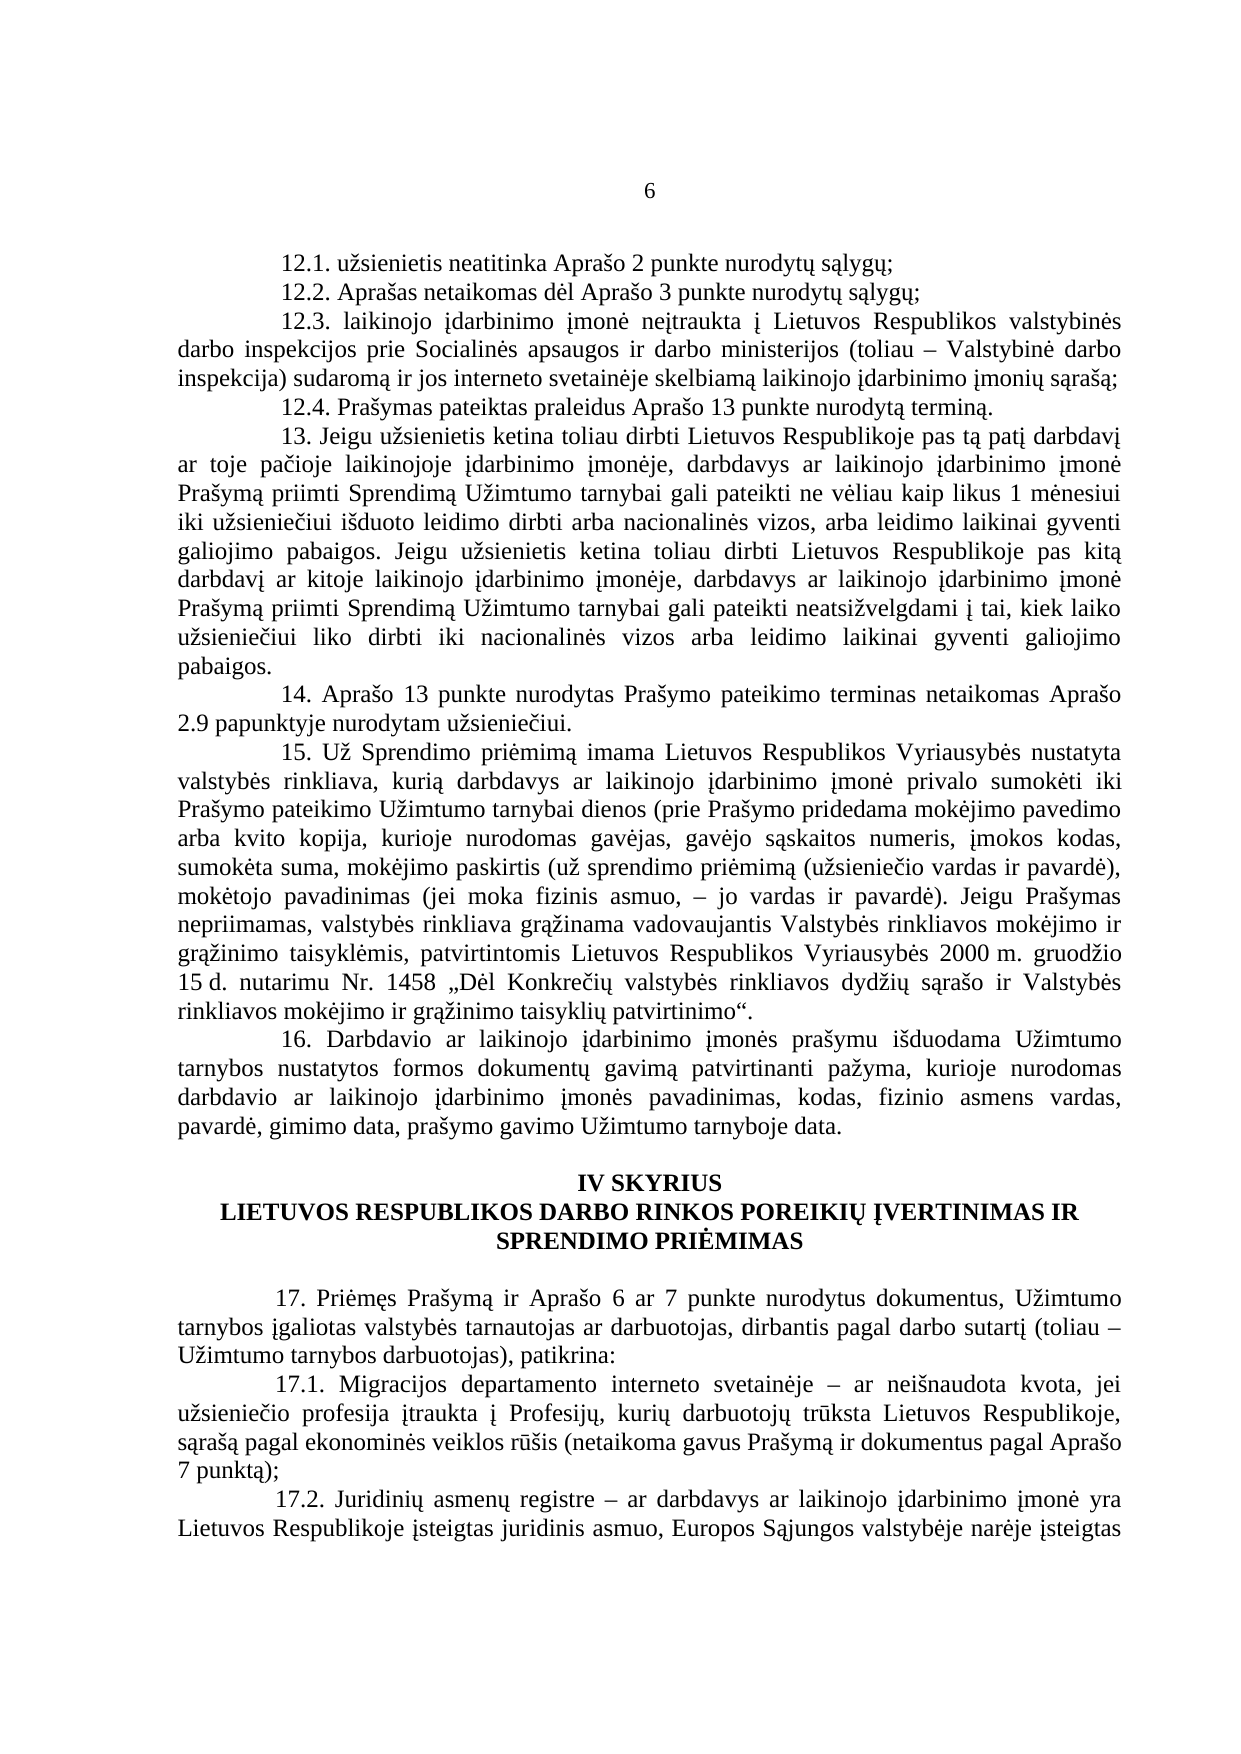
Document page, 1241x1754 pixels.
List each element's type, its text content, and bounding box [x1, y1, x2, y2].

text 13. Jeigu užsienietis ketina toliau dirbti Lietuvos Respublikoje pas tą patį darbdavį ar toje pačioje laikinojoje įdarbinimo įmonėje, darbdavys ar laikinojo įdarbinimo įmonė Prašymą priimti Sprendimą Užimtumo tarnybai gali pateikti ne vėliau kaip likus 1 mėnesiui iki užsieniečiui išduoto leidimo dirbti arba nacionalinės vizos, arba leidimo laikinai gyventi galiojimo pabaigos. Jeigu užsienietis ketina toliau dirbti Lietuvos Respublikoje pas kitą darbdavį ar kitoje laikinojo įdarbinimo įmonėje, darbdavys ar laikinojo įdarbinimo įmonė Prašymą priimti Sprendimą Užimtumo tarnybai gali pateikti neatsižvelgdami į tai, kiek laiko užsieniečiui liko dirbti iki nacionalinės vizos arba leidimo laikinai gyventi galiojimo pabaigos. [177, 421, 1122, 679]
text 15. Už Sprendimo priėmimą imama Lietuvos Respublikos Vyriausybės nustatyta valstybės rinkliava, kurią darbdavys ar laikinojo įdarbinimo įmonė privalo sumokėti iki Prašymo pateikimo Užimtumo tarnybai dienos (prie Prašymo pridedama mokėjimo pavedimo arba kvito kopija, kurioje nurodomas gavėjas, gavėjo sąskaitos numeris, įmokos kodas, sumokėta suma, mokėjimo paskirtis (už sprendimo priėmimą (užsieniečio vardas ir pavardė), mokėtojo pavadinimas (jei moka fizinis asmuo, – jo vardas ir pavardė). Jeigu Prašymas nepriimamas, valstybės rinkliava grąžinama vadovaujantis Valstybės rinkliavos mokėjimo ir grąžinimo taisyklėmis, patvirtintomis Lietuvos Respublikos Vyriausybės 2000 m. gruodžio 15 d. nutarimu Nr. 1458 „Dėl Konkrečių valstybės rinkliavos dydžių sąrašo ir Valstybės rinkliavos mokėjimo ir grąžinimo taisyklių patvirtinimo“. [177, 737, 1122, 1024]
text 12.3. laikinojo įdarbinimo įmonė neįtraukta į Lietuvos Respublikos valstybinės darbo inspekcijos prie Socialinės apsaugos ir darbo ministerijos (toliau – Valstybinė darbo inspekcija) sudaromą ir jos interneto svetainėje skelbiamą laikinojo įdarbinimo įmonių sąrašą; [177, 306, 1122, 392]
text 17.1. Migracijos departamento interneto svetainėje – ar neišnaudota kvota, jei užsieniečio profesija įtraukta į Profesijų, kurių darbuotojų trūksta Lietuvos Respublikoje, sąrašą pagal ekonominės veiklos rūšis (netaikoma gavus Prašymą ir dokumentus pagal Aprašo 7 punktą); [177, 1369, 1122, 1484]
text IV SKYRIUS [177, 1168, 1122, 1197]
text 12.2. Aprašas netaikomas dėl Aprašo 3 punkte nurodytų sąlygų; [177, 277, 1122, 306]
text 12.1. užsienietis neatitinka Aprašo 2 punkte nurodytų sąlygų; [177, 248, 1122, 277]
text 12.4. Prašymas pateiktas praleidus Aprašo 13 punkte nurodytą terminą. [177, 392, 1122, 421]
text 17. Priėmęs Prašymą ir Aprašo 6 ar 7 punkte nurodytus dokumentus, Užimtumo tarnybos įgaliotas valstybės tarnautojas ar darbuotojas, dirbantis pagal darbo sutartį (toliau – Užimtumo tarnybos darbuotojas), patikrina: [177, 1283, 1122, 1369]
text 14. Aprašo 13 punkte nurodytas Prašymo pateikimo terminas netaikomas Aprašo 2.9 papunktyje nurodytam užsieniečiui. [177, 679, 1122, 737]
text 16. Darbdavio ar laikinojo įdarbinimo įmonės prašymu išduodama Užimtumo tarnybos nustatytos formos dokumentų gavimą patvirtinanti pažyma, kurioje nurodomas darbdavio ar laikinojo įdarbinimo įmonės pavadinimas, kodas, fizinio asmens vardas, pavardė, gimimo data, prašymo gavimo Užimtumo tarnyboje data. [177, 1024, 1122, 1139]
text 17.2. Juridinių asmenų registre – ar darbdavys ar laikinojo įdarbinimo įmonė yra Lietuvos Respublikoje įsteigtas juridinis asmuo, Europos Sąjungos valstybėje narėje įsteigtas [177, 1484, 1122, 1542]
text LIETUVOS RESPUBLIKOS DARBO RINKOS POREIKIŲ ĮVERTINIMAS IR SPRENDIMO PRIĖMIMAS [177, 1197, 1122, 1254]
